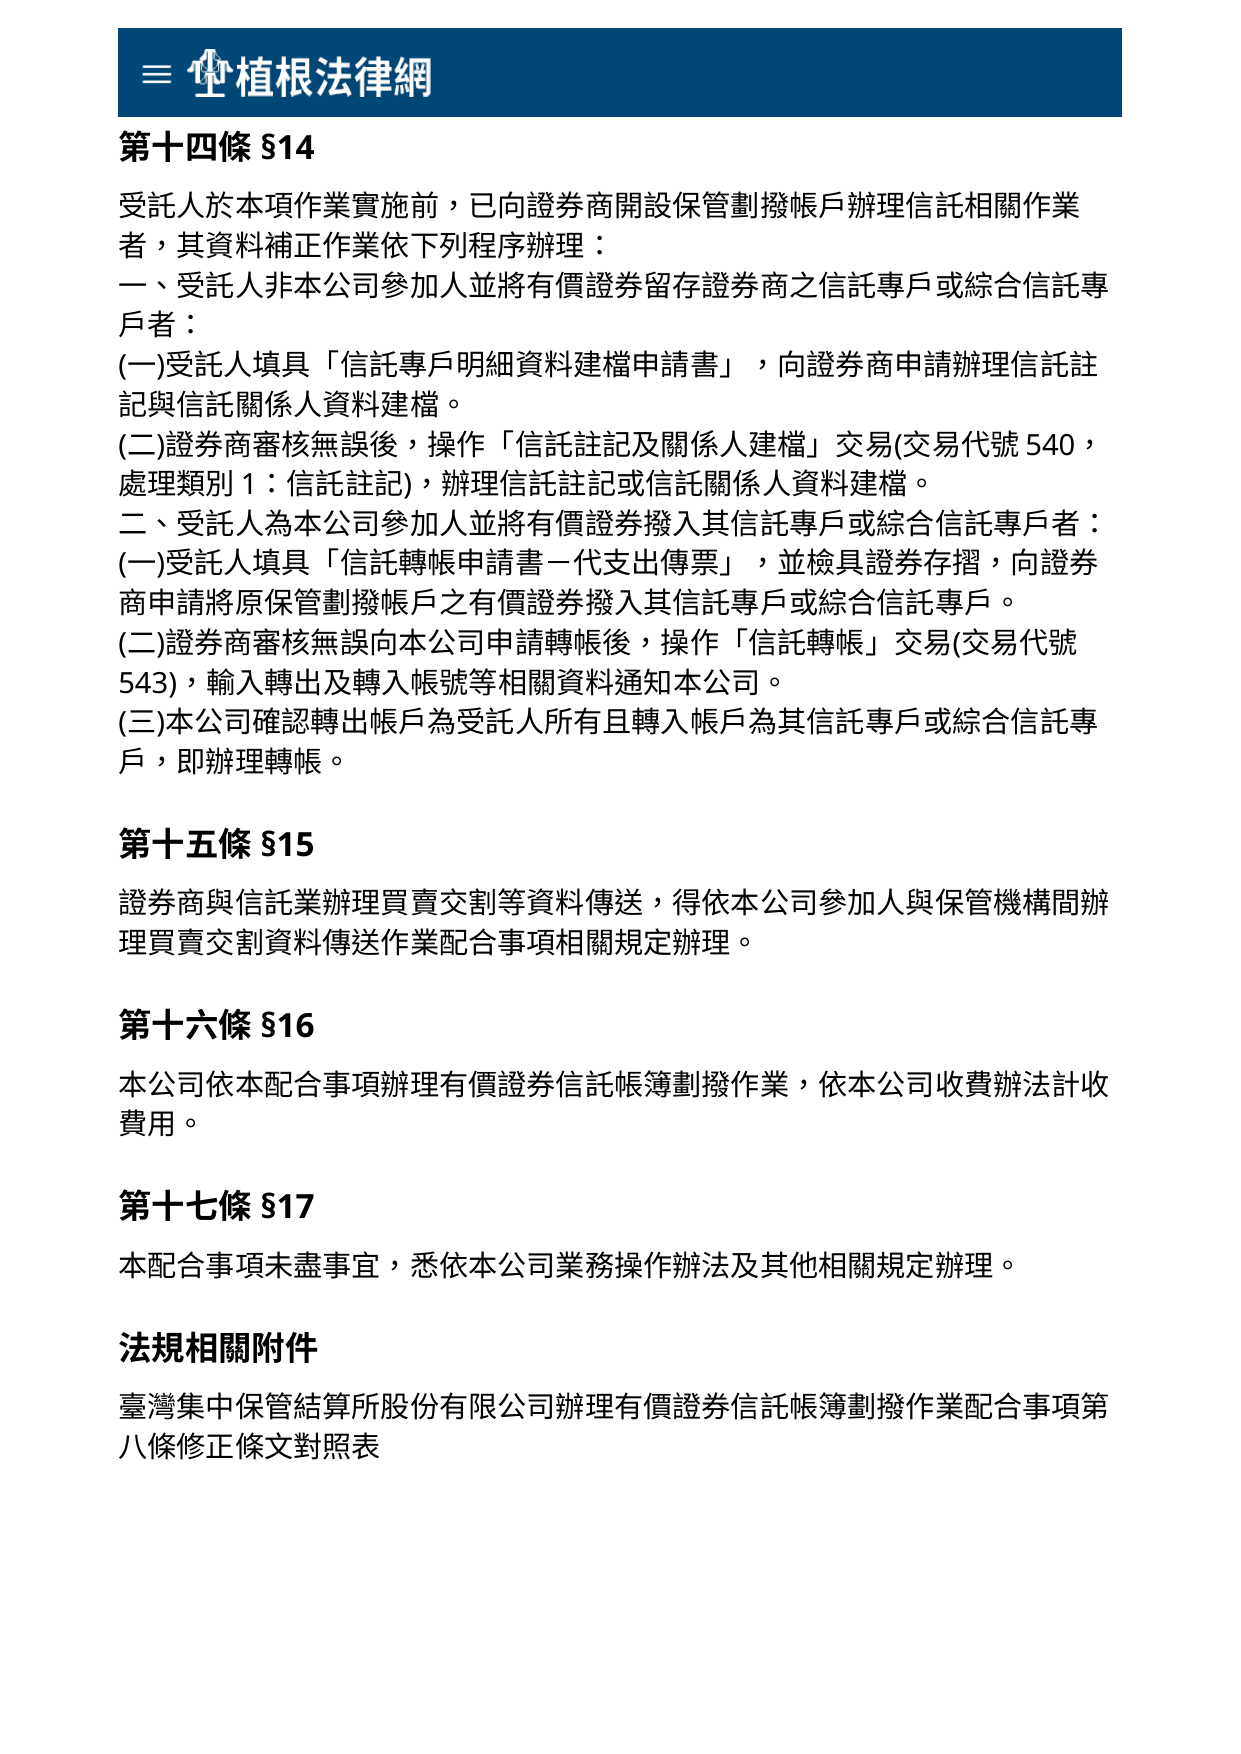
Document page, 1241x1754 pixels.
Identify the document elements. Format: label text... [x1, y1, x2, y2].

text 第十七條 §17 [118, 1183, 1122, 1228]
text (一)受託人填具「信託轉帳申請書－代支出傳票」，並檢具證券存摺，向證券商申請將原保管劃撥帳戶之有價證券撥入其信託專戶或綜合信託專戶。 [118, 543, 1122, 622]
text (一)受託人填具「信託專戶明細資料建檔申請書」，向證券商申請辦理信託註記與信託關係人資料建檔。 [118, 344, 1122, 424]
text (二)證券商審核無誤向本公司申請轉帳後，操作「信託轉帳」交易(交易代號543)，輸入轉出及轉入帳號等相關資料通知本公司。 [118, 622, 1122, 702]
text 第十六條 §16 [118, 1002, 1122, 1047]
text 第十四條 §14 [118, 123, 1122, 169]
text 受託人於本項作業實施前，已向證券商開設保管劃撥帳戶辦理信託相關作業者，其資料補正作業依下列程序辦理： [118, 186, 1122, 265]
text (二)證券商審核無誤後，操作「信託註記及關係人建檔」交易(交易代號540，處理類別1：信託註記)，辦理信託註記或信託關係人資料建檔。 [118, 424, 1122, 503]
text 法規相關附件 [118, 1324, 1122, 1370]
text 一、受託人非本公司參加人並將有價證券留存證券商之信託專戶或綜合信託專戶者： [118, 265, 1122, 344]
text (三)本公司確認轉出帳戶為受託人所有且轉入帳戶為其信託專戶或綜合信託專戶，即辦理轉帳。 [118, 702, 1122, 781]
text 本配合事項未盡事宜，悉依本公司業務操作辦法及其他相關規定辦理。 [118, 1245, 1122, 1285]
text 證券商與信託業辦理買賣交割等資料傳送，得依本公司參加人與保管機構間辦理買賣交割資料傳送作業配合事項相關規定辦理。 [118, 883, 1122, 962]
text 二、受託人為本公司參加人並將有價證券撥入其信託專戶或綜合信託專戶者： [118, 503, 1122, 543]
picture [118, 28, 1122, 117]
text 第十五條 §15 [118, 821, 1122, 866]
text 臺灣集中保管結算所股份有限公司辦理有價證券信託帳簿劃撥作業配合事項第八條修正條文對照表 [118, 1386, 1122, 1466]
text 本公司依本配合事項辦理有價證券信託帳簿劃撥作業，依本公司收費辦法計收費用。 [118, 1064, 1122, 1143]
